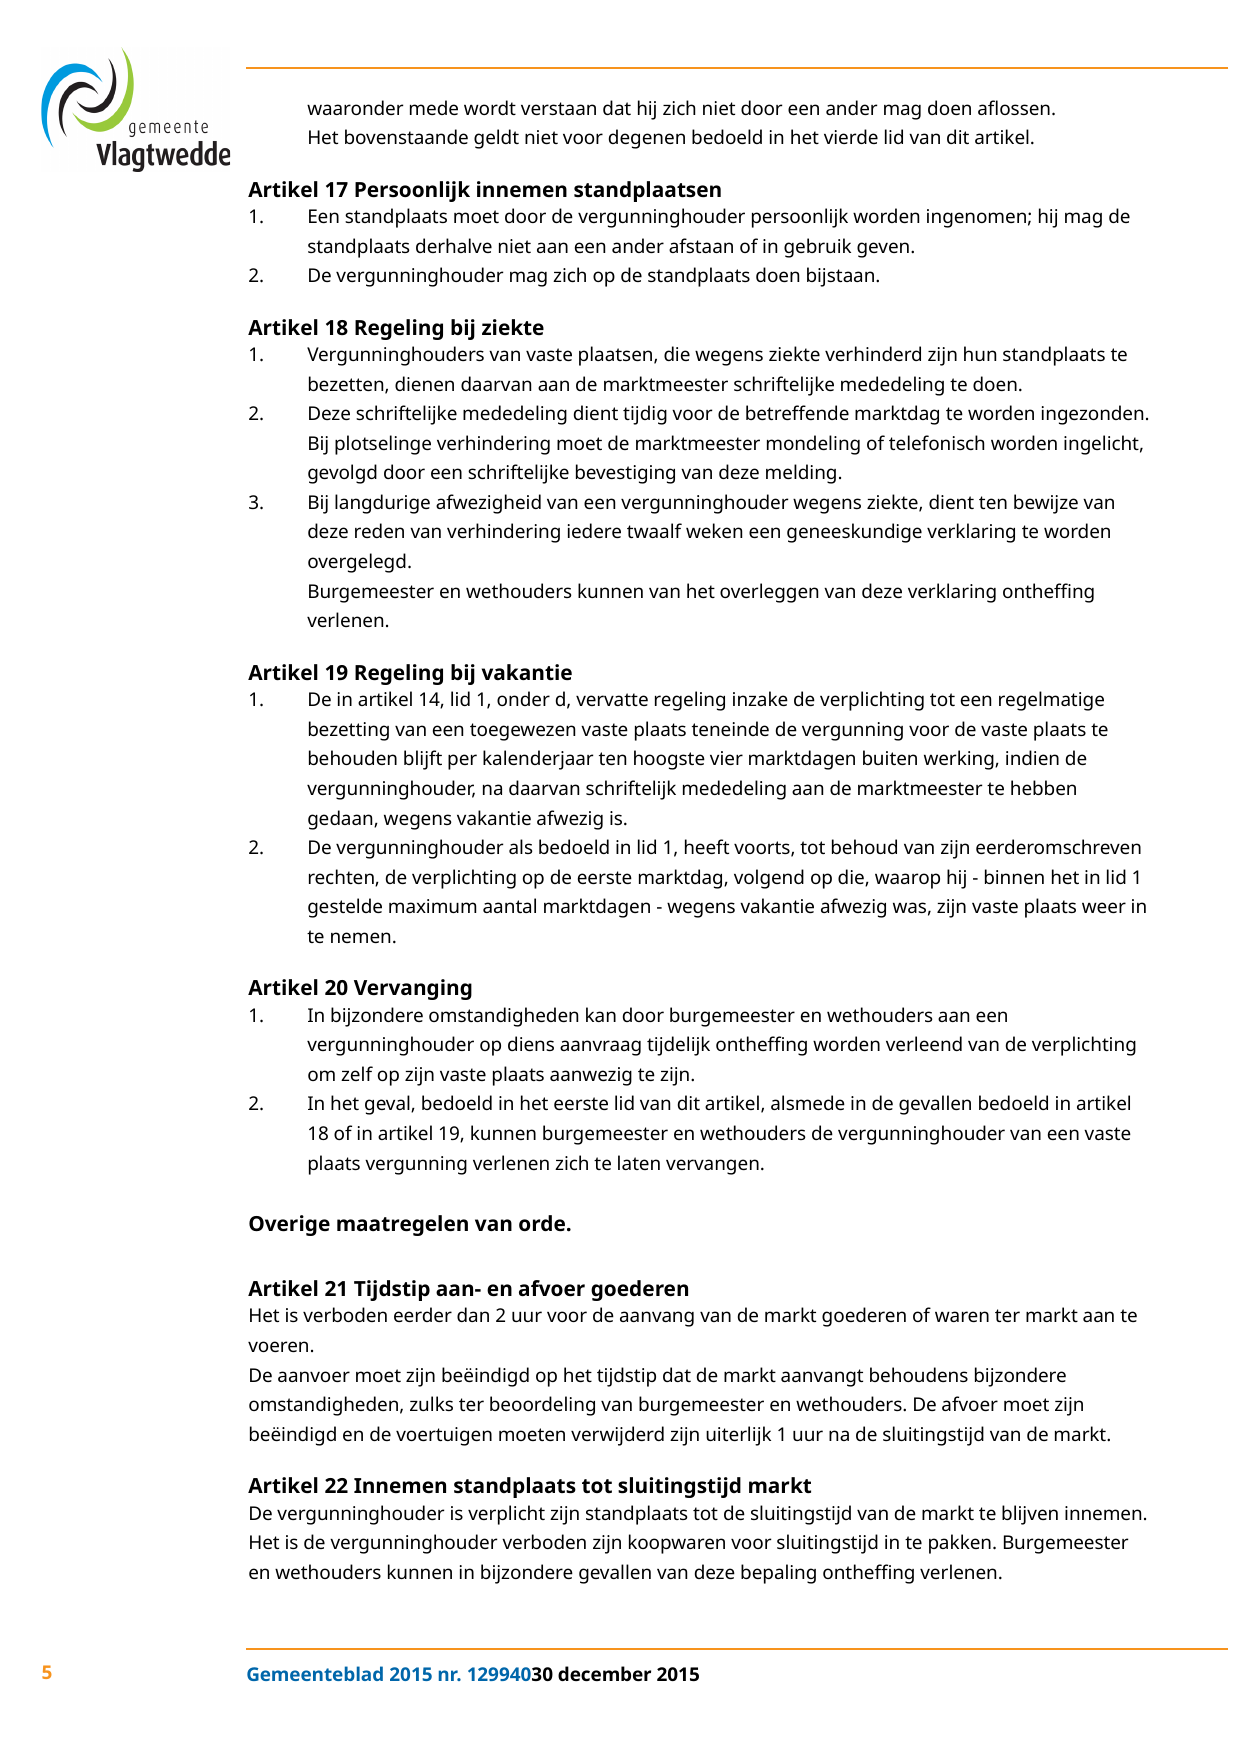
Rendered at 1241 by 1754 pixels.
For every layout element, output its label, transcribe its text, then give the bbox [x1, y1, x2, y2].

list In het geval, bedoeld in het eerste lid van dit artikel, alsmede in de gevallen bedoeld in artikel 18 of in artikel 19, kunnen burgemeester en wethouders de vergunninghouder van een vaste plaats vergunning verlenen zich te laten vervangen. [248, 1091, 1152, 1176]
list Vergunninghouders van vaste plaatsen, die wegens ziekte verhinderd zijn hun standplaats te bezetten, dienen daarvan aan de marktmeester schriftelijke mededeling te doen. [248, 341, 1152, 397]
list De vergunninghouder als bedoeld in lid 1, heeft voorts, tot behoud van zijn eerderomschreven rechten, de verplichting op de eerste marktdag, volgend op die, waarop hij - binnen het in lid 1 gestelde maximum aantal marktdagen - wegens vakantie afwezig was, zijn vaste plaats weer in te nemen. [248, 834, 1152, 949]
list Een standplaats moet door de vergunninghouder persoonlijk worden ingenomen; hij mag de standplaats derhalve niet aan een ander afstaan of in gebruik geven. [248, 203, 1152, 258]
text Overige maatregelen van orde. [248, 1209, 1152, 1237]
text Artikel 20 Vervanging [248, 973, 1152, 1002]
list De in artikel 14, lid 1, onder d, vervatte regeling inzake de verplichting tot een regelmatige bezetting van een toegewezen vaste plaats teneinde de vergunning voor de vaste plaats te behouden blijft per kalenderjaar ten hoogste vier marktdagen buiten werking, indien de vergunninghouder, na daarvan schriftelijk mededeling aan de marktmeester te hebben gedaan, wegens vakantie afwezig is. [248, 686, 1152, 830]
text De vergunninghouder is verplicht zijn standplaats tot de sluitingstijd van de markt te blijven innemen. Het is de vergunninghouder verboden zijn koopwaren voor sluitingstijd in te pakken. Burgemeester en wethouders kunnen in bijzondere gevallen van deze bepaling ontheffing verlenen. [248, 1500, 1152, 1585]
text Het is verboden eerder dan 2 uur voor de aanvang van de markt goederen of waren ter markt aan te voeren. [248, 1303, 1152, 1358]
text Artikel 21 Tijdstip aan- en afvoer goederen [248, 1274, 1152, 1303]
list Bij langdurige afwezigheid van een vergunninghouder wegens ziekte, dient ten bewijze van deze reden van verhindering iedere twaalf weken een geneeskundige verklaring te worden overgelegd. [248, 489, 1152, 574]
text Artikel 17 Persoonlijk innemen standplaatsen [248, 175, 1152, 203]
list Deze schriftelijke mededeling dient tijdig voor de betreffende marktdag te worden ingezonden. Bij plotselinge verhindering moet de marktmeester mondeling of telefonisch worden ingelicht, gevolgd door een schriftelijke bevestiging van deze melding. [248, 400, 1152, 485]
text Artikel 19 Regeling bij vakantie [248, 658, 1152, 686]
text Artikel 22 Innemen standplaats tot sluitingstijd markt [248, 1471, 1152, 1500]
list waaronder mede wordt verstaan dat hij zich niet door een ander mag doen aflossen. [248, 95, 1152, 121]
text De aanvoer moet zijn beëindigd op het tijdstip dat de markt aanvangt behoudens bijzondere omstandigheden, zulks ter beoordeling van burgemeester en wethouders. De afvoer moet zijn beëindigd en de voertuigen moeten verwijderd zijn uiterlijk 1 uur na de sluitingstijd van de markt. [248, 1362, 1152, 1447]
list Burgemeester en wethouders kunnen van het overleggen van deze verklaring ontheffing verlenen. [248, 578, 1152, 633]
list De vergunninghouder mag zich op de standplaats doen bijstaan. [248, 262, 1152, 288]
list Het bovenstaande geldt niet voor degenen bedoeld in het vierde lid van dit artikel. [248, 124, 1152, 150]
text Artikel 18 Regeling bij ziekte [248, 313, 1152, 341]
picture [41, 47, 231, 172]
list In bijzondere omstandigheden kan door burgemeester en wethouders aan een vergunninghouder op diens aanvraag tijdelijk ontheffing worden verleend van de verplichting om zelf op zijn vaste plaats aanwezig te zijn. [248, 1002, 1152, 1087]
